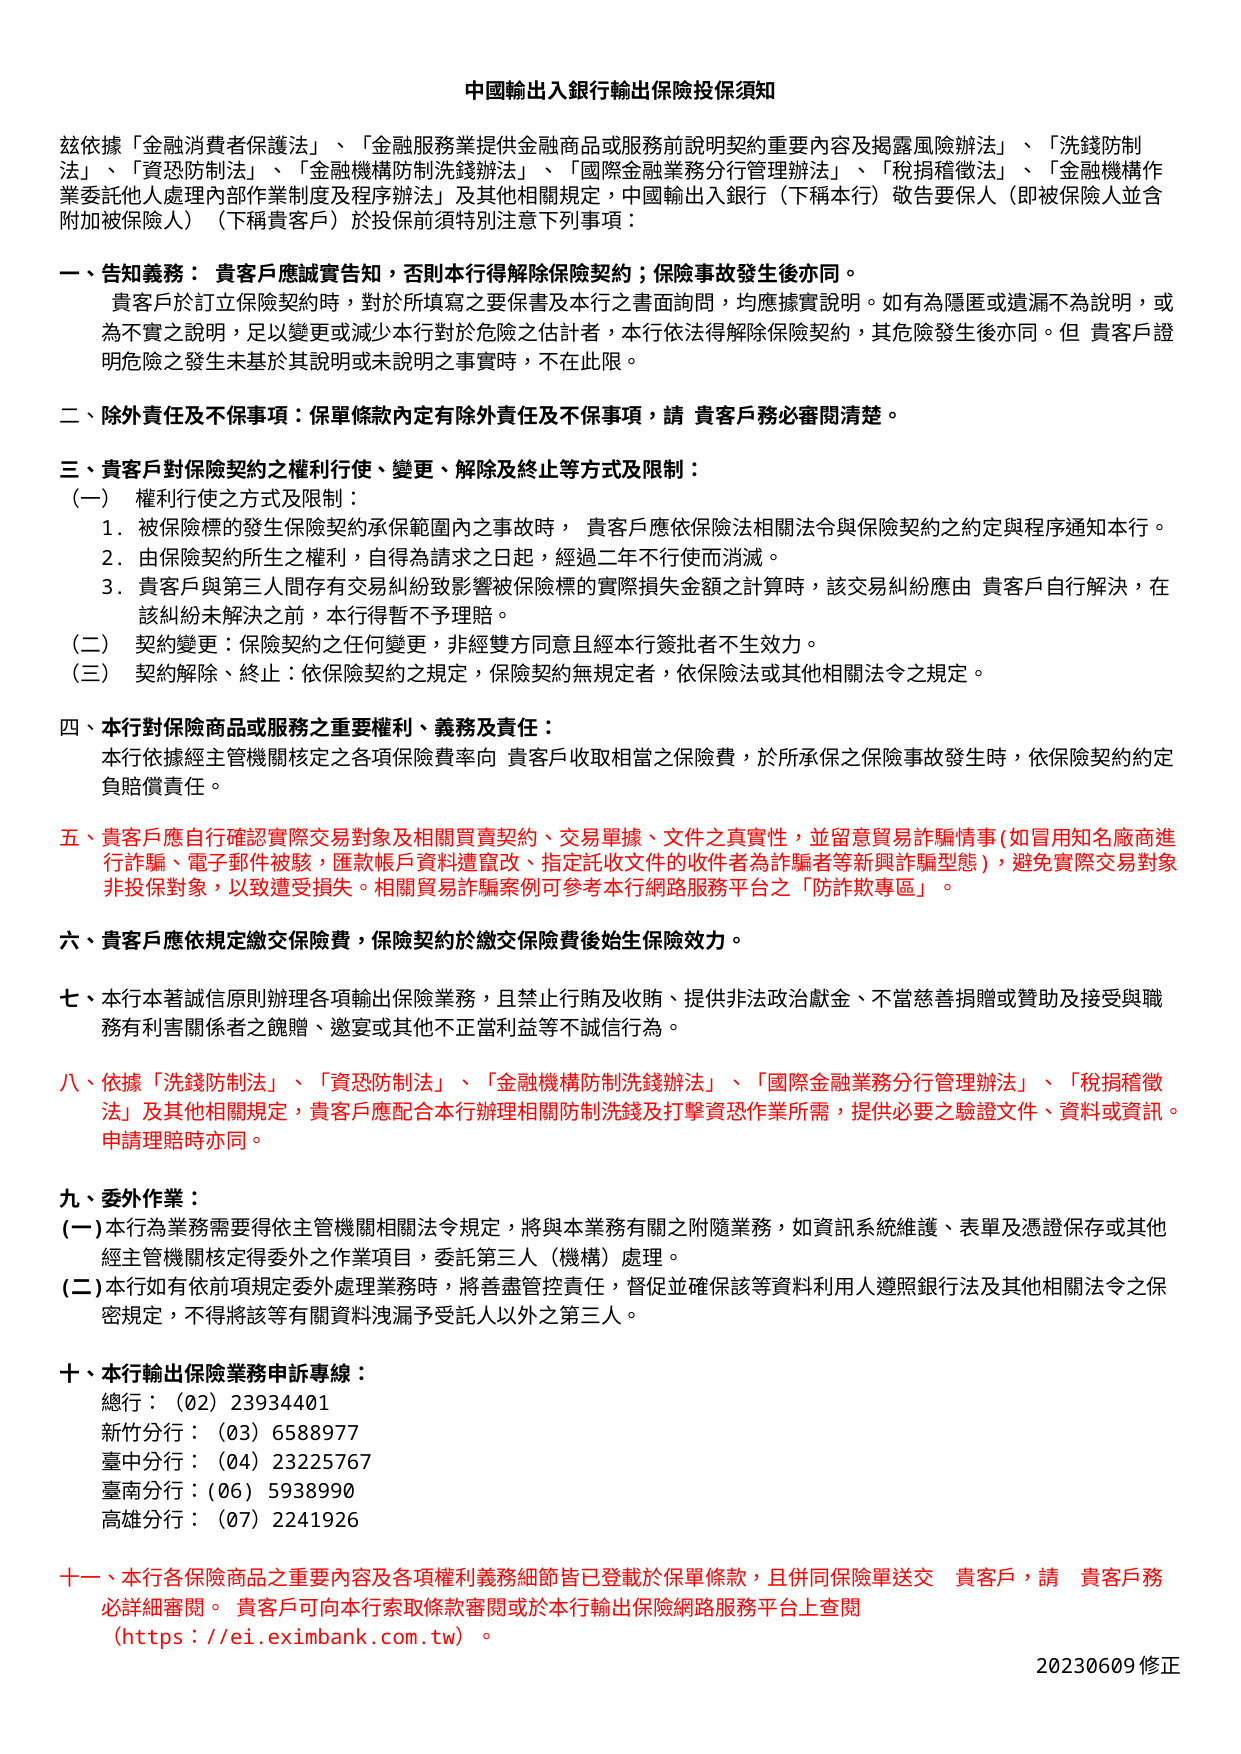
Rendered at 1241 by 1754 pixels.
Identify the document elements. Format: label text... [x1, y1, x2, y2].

text 六、貴客戶應依規定繳交保險費，保險契約於繳交保險費後始生保險效力。 [59, 925, 1181, 954]
text 臺中分行：（04）23225767 [101, 1446, 1181, 1475]
text 貴客戶於訂立保險契約時，對於所填寫之要保書及本行之書面詢問，均應據實說明。如有為隱匿或遺漏不為說明，或為不實之說明，足以變更或減少本行對於危險之估計者，本行依法得解除保險契約，其危險發生後亦同。但 貴客戶證明危險之發生未基於其說明或未說明之事實時，不在此限。 [101, 287, 1181, 375]
list 被保險標的發生保險契約承保範圍內之事故時， 貴客戶應依保險法相關法令與保險契約之約定與程序通知本行。 [101, 512, 1181, 542]
text 二、除外責任及不保事項：保單條款內定有除外責任及不保事項，請 貴客戶務必審閱清楚。 [59, 400, 1181, 429]
text 一、告知義務： 貴客戶應誠實告知，否則本行得解除保險契約；保險事故發生後亦同。 [59, 258, 1181, 287]
text 本行依據經主管機關核定之各項保險費率向 貴客戶收取相當之保險費，於所承保之保險事故發生時，依保險契約約定負賠償責任。 [101, 742, 1181, 800]
list 權利行使之方式及限制： [59, 483, 1181, 512]
text 五、貴客戶應自行確認實際交易對象及相關買賣契約、交易單據、文件之真實性，並留意貿易詐騙情事(如冒用知名廠商進行詐騙、電子郵件被駭，匯款帳戶資料遭竄改、指定託收文件的收件者為詐騙者等新興詐騙型態)，避免實際交易對象非投保對象，以致遭受損失。相關貿易詐騙案例可參考本行網路服務平台之「防詐欺專區」。 [59, 825, 1181, 900]
text 十、本行輸出保險業務申訴專線： [59, 1358, 1181, 1387]
text 臺南分行：(06) 5938990 [101, 1475, 1181, 1504]
text (二)本行如有依前項規定委外處理業務時，將善盡管控責任，督促並確保該等資料利用人遵照銀行法及其他相關法令之保密規定，不得將該等有關資料洩漏予受託人以外之第三人。 [59, 1271, 1181, 1329]
text 九、委外作業： [59, 1183, 1181, 1212]
text 總行：（02）23934401 [101, 1387, 1181, 1417]
text 十一、本行各保險商品之重要內容及各項權利義務細節皆已登載於保單條款，且併同保險單送交 貴客戶，請 貴客戶務必詳細審閱。 貴客戶可向本行索取條款審閱或於本行輸出保險網路服務平台上查閱（https：//ei.eximbank.com.tw）。 [59, 1562, 1181, 1650]
text 四、本行對保險商品或服務之重要權利、義務及責任： [59, 712, 1181, 742]
text 高雄分行：（07）2241926 [101, 1504, 1181, 1533]
text 七、本行本著誠信原則辦理各項輸出保險業務，且禁止行賄及收賄、提供非法政治獻金、不當慈善捐贈或贊助及接受與職務有利害關係者之餽贈、邀宴或其他不正當利益等不誠信行為。 [59, 983, 1181, 1042]
subtitle 中國輸出入銀行輸出保險投保須知 [59, 75, 1181, 104]
text (一)本行為業務需要得依主管機關相關法令規定，將與本業務有關之附隨業務，如資訊系統維護、表單及憑證保存或其他經主管機關核定得委外之作業項目，委託第三人（機構）處理。 [59, 1212, 1181, 1271]
text 20230609修正 [59, 1650, 1181, 1679]
list 契約變更：保險契約之任何變更，非經雙方同意且經本行簽批者不生效力。 [59, 629, 1181, 658]
text 八、依據「洗錢防制法」、「資恐防制法」、「金融機構防制洗錢辦法」、「國際金融業務分行管理辦法」、「稅捐稽徵法」及其他相關規定，貴客戶應配合本行辦理相關防制洗錢及打擊資恐作業所需，提供必要之驗證文件、資料或資訊。申請理賠時亦同。 [59, 1067, 1181, 1154]
list 貴客戶與第三人間存有交易糾紛致影響被保險標的實際損失金額之計算時，該交易糾紛應由 貴客戶自行解決，在該糾紛未解決之前，本行得暫不予理賠。 [101, 571, 1181, 629]
list 契約解除、終止：依保險契約之規定，保險契約無規定者，依保險法或其他相關法令之規定。 [59, 658, 1181, 687]
text 玆依據「金融消費者保護法」、「金融服務業提供金融商品或服務前說明契約重要內容及揭露風險辦法」、「洗錢防制法」、「資恐防制法」、「金融機構防制洗錢辦法」、「國際金融業務分行管理辦法」、「稅捐稽徵法」、「金融機構作業委託他人處理內部作業制度及程序辦法」及其他相關規定，中國輸出入銀行（下稱本行）敬告要保人（即被保險人並含附加被保險人）（下稱貴客戶）於投保前須特別注意下列事項： [59, 133, 1181, 233]
text 新竹分行：（03）6588977 [101, 1417, 1181, 1446]
list 由保險契約所生之權利，自得為請求之日起，經過二年不行使而消滅。 [101, 542, 1181, 571]
text 三、貴客戶對保險契約之權利行使、變更、解除及終止等方式及限制： [59, 454, 1181, 483]
